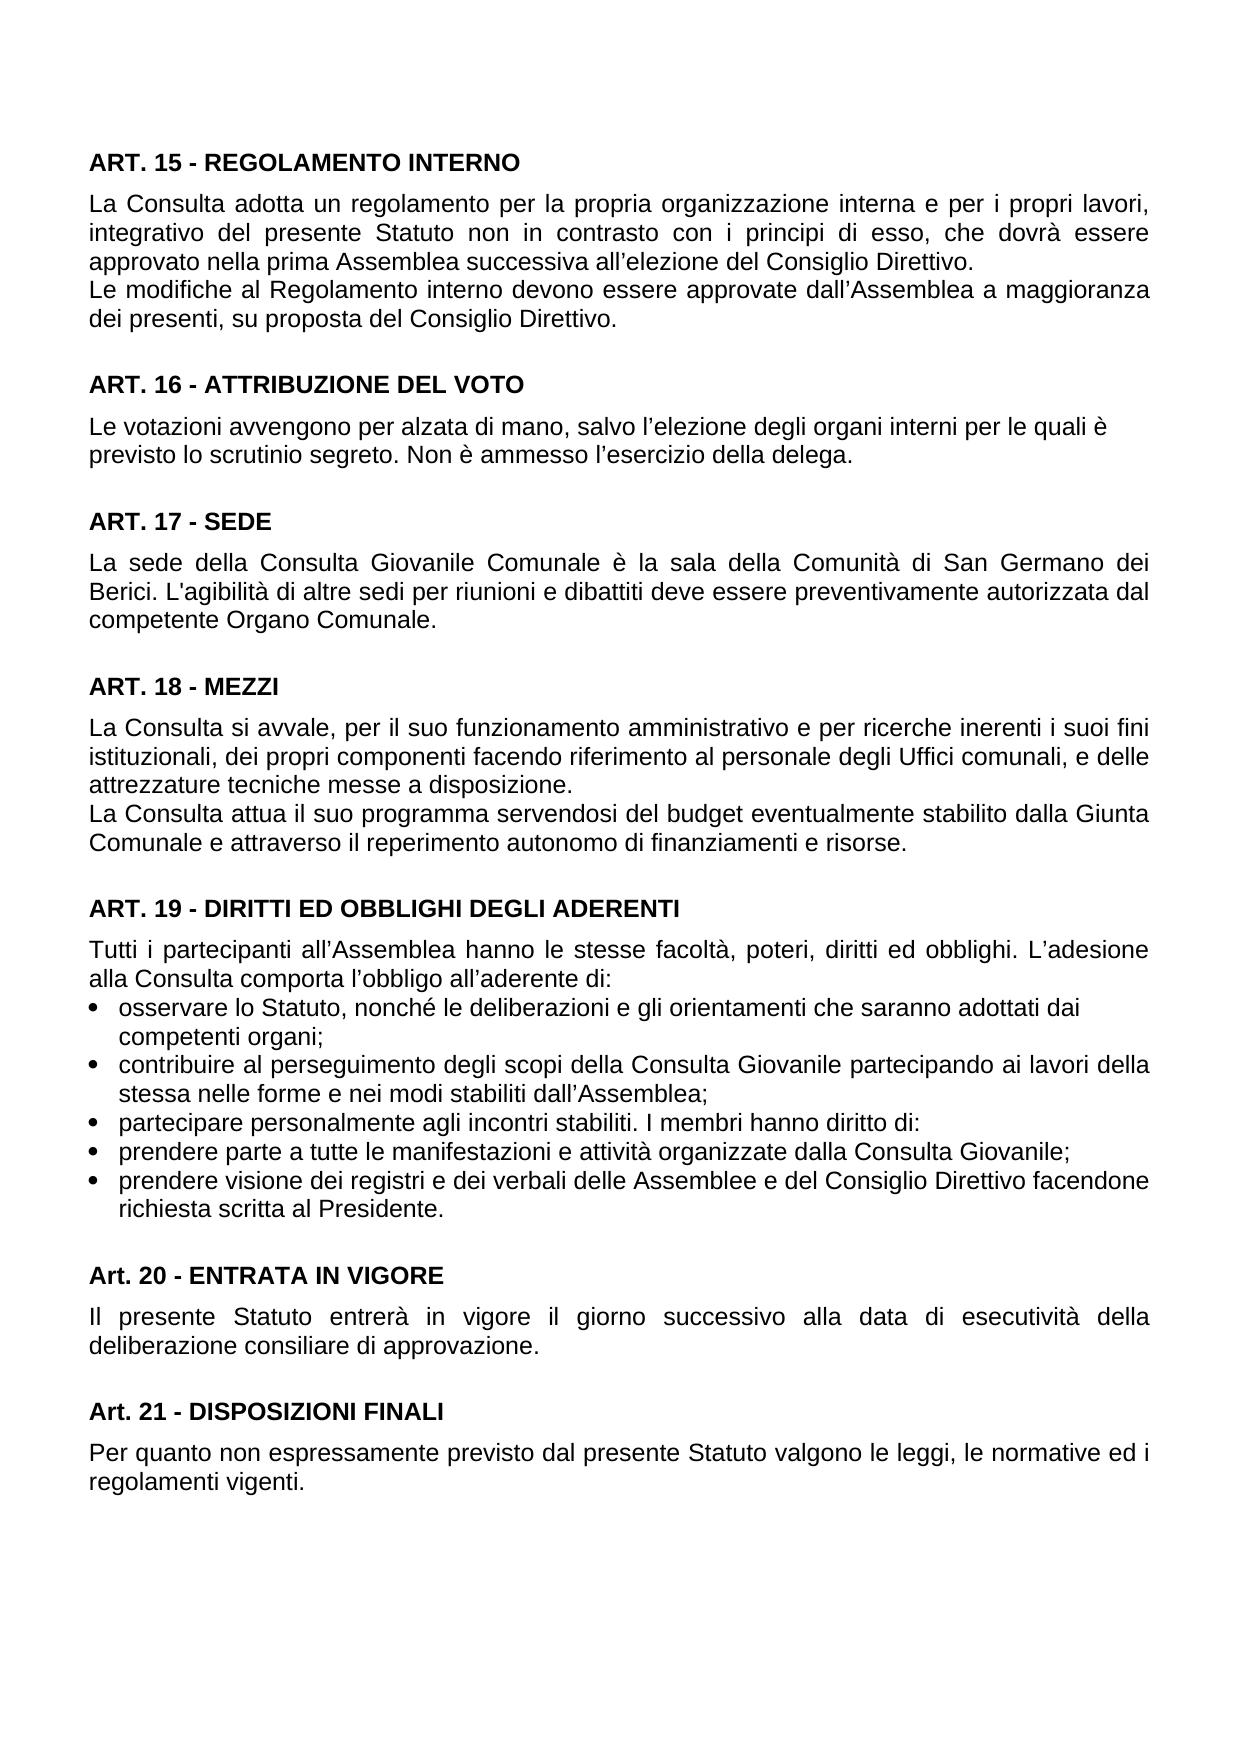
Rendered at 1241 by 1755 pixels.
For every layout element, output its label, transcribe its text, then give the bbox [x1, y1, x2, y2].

list partecipare personalmente agli incontri stabiliti. I membri hanno diritto di: [89, 1108, 1152, 1137]
text Per quanto non espressamente previsto dal presente Statuto valgono le leggi, le normative ed i regolamenti vigenti. [89, 1438, 1152, 1496]
text ART. 15 - REGOLAMENTO INTERNO [89, 148, 1152, 176]
text Art. 21 - DISPOSIZIONI FINALI [89, 1397, 1152, 1426]
text Il presente Statuto entrerà in vigore il giorno successivo alla data di esecutività della deliberazione consiliare di approvazione. [89, 1302, 1152, 1359]
text Tutti i partecipanti all’Assemblea hanno le stesse facoltà, poteri, diritti ed obblighi. L’adesione alla Consulta comporta l’obbligo all’aderente di: [89, 935, 1152, 993]
text Art. 20 - ENTRATA IN VIGORE [89, 1261, 1152, 1289]
list contribuire al perseguimento degli scopi della Consulta Giovanile partecipando ai lavori della stessa nelle forme e nei modi stabiliti dall’Assemblea; [89, 1050, 1152, 1108]
text Le modifiche al Regolamento interno devono essere approvate dall’Assemblea a maggioranza dei presenti, su proposta del Consiglio Direttivo. [89, 275, 1152, 333]
text La Consulta adotta un regolamento per la propria organizzazione interna e per i propri lavori, integrativo del presente Statuto non in contrasto con i principi di esso, che dovrà essere approvato nella prima Assemblea successiva all’elezione del Consiglio Direttivo. [89, 189, 1152, 275]
text ART. 18 - MEZZI [89, 671, 1152, 700]
text La sede della Consulta Giovanile Comunale è la sala della Comunità di San Germano dei Berici. L'agibilità di altre sedi per riunioni e dibattiti deve essere preventivamente autorizzata dal competente Organo Comunale. [89, 548, 1152, 634]
text ART. 19 - DIRITTI ED OBBLIGHI DEGLI ADERENTI [89, 894, 1152, 923]
text ART. 16 - ATTRIBUZIONE DEL VOTO [89, 370, 1152, 399]
list prendere parte a tutte le manifestazioni e attività organizzate dalla Consulta Giovanile; [89, 1137, 1152, 1166]
text La Consulta attua il suo programma servendosi del budget eventualmente stabilito dalla Giunta Comunale e attraverso il reperimento autonomo di finanziamenti e risorse. [89, 799, 1152, 856]
list osservare lo Statuto, nonché le deliberazioni e gli orientamenti che saranno adottati dai competenti organi; [89, 993, 1152, 1050]
text ART. 17 - SEDE [89, 506, 1152, 535]
text Le votazioni avvengono per alzata di mano, salvo l’elezione degli organi interni per le quali è previsto lo scrutinio segreto. Non è ammesso l’esercizio della delega. [89, 411, 1152, 469]
text La Consulta si avvale, per il suo funzionamento amministrativo e per ricerche inerenti i suoi fini istituzionali, dei propri componenti facendo riferimento al personale degli Uffici comunali, e delle attrezzature tecniche messe a disposizione. [89, 713, 1152, 799]
list prendere visione dei registri e dei verbali delle Assemblee e del Consiglio Direttivo facendone richiesta scritta al Presidente. [89, 1166, 1152, 1223]
